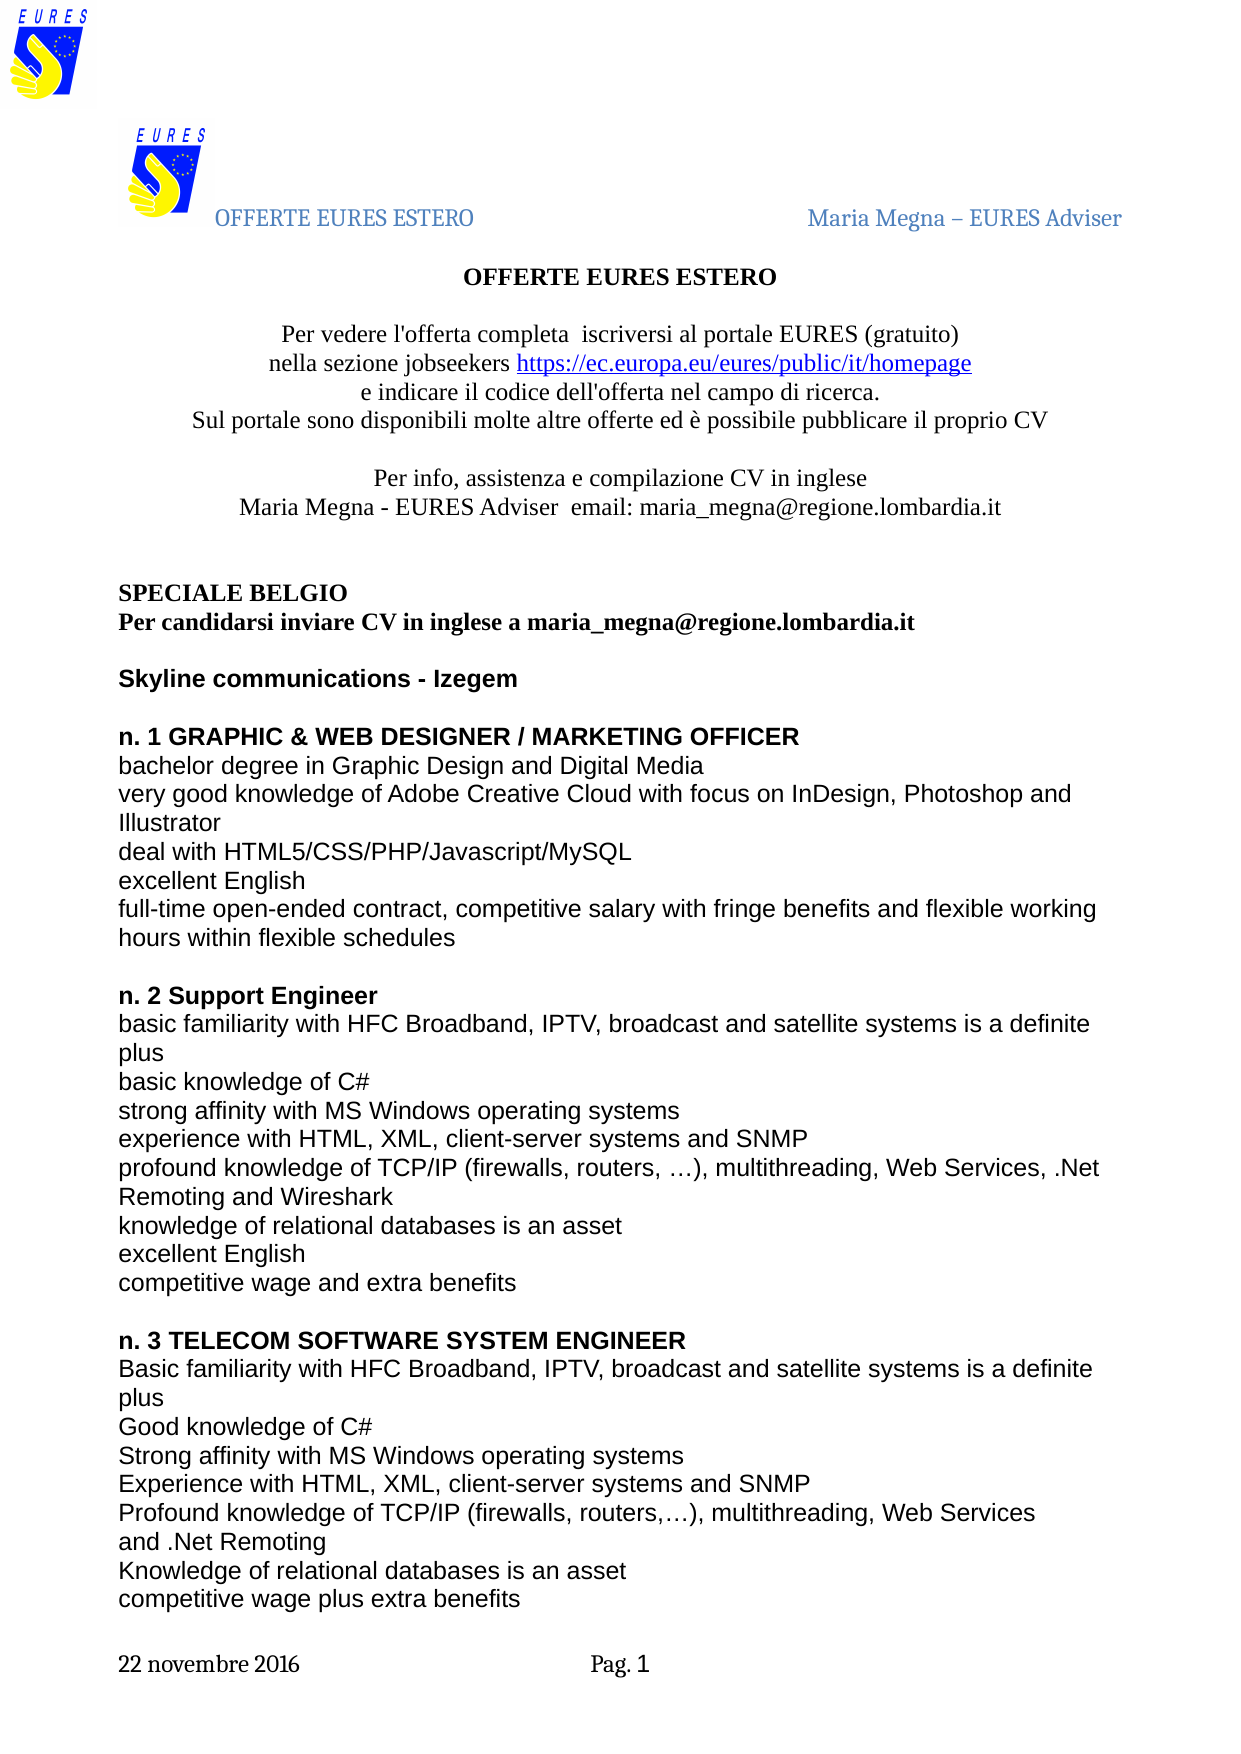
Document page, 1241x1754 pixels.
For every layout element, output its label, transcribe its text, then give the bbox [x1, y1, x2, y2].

text excellent English [118, 1239, 1122, 1268]
text Good knowledge of C# [118, 1412, 1122, 1441]
text full-time open-ended contract, competitive salary with fringe benefits and flexible working hours within flexible schedules [118, 894, 1122, 952]
text deal with HTML5/CSS/PHP/Javascript/MySQL [118, 837, 1122, 866]
text Profound knowledge of TCP/IP (firewalls, routers,…), multithreading, Web Services and .Net Remoting [118, 1498, 1122, 1556]
text Sul portale sono disponibili molte altre offerte ed è possibile pubblicare il proprio CV [118, 406, 1122, 434]
text Per info, assistenza e compilazione CV in inglese [118, 463, 1122, 492]
text basic familiarity with HFC Broadband, IPTV, broadcast and satellite systems is a definite plus basic knowledge of C# strong affinity with MS Windows operating systems experience with HTML, XML, client-server systems and SNMP profound knowledge of TCP/IP (firewalls, routers, …), multithreading, Web Services, .Net Remoting and Wireshark knowledge of relational databases is an asset [118, 1009, 1122, 1239]
text very good knowledge of Adobe Creative Cloud with focus on InDesign, Photoshop and Illustrator [118, 779, 1122, 837]
text bachelor degree in Graphic Design and Digital Media [118, 751, 1122, 779]
picture [118, 118, 215, 227]
picture [0, 0, 97, 109]
text Per candidarsi inviare CV in inglese a maria_megna@regione.lombardia.it [118, 607, 1122, 636]
text SPECIALE BELGIO [118, 578, 1122, 607]
text n. 1 GRAPHIC & WEB DESIGNER / MARKETING OFFICER [118, 722, 1122, 751]
text Knowledge of relational databases is an asset [118, 1556, 1122, 1584]
text n. 3 TELECOM SOFTWARE SYSTEM ENGINEER [118, 1326, 1122, 1354]
text excellent English [118, 866, 1122, 894]
text OFFERTE EURES ESTERO [118, 262, 1122, 291]
text n. 2 Support Engineer [118, 981, 1122, 1009]
text Per vedere l'offerta completa iscriversi al portale EURES (gratuito) [118, 319, 1122, 348]
text Strong affinity with MS Windows operating systems [118, 1441, 1122, 1469]
text e indicare il codice dell'offerta nel campo di ricerca. [118, 377, 1122, 406]
text Skyline communications - Izegem [118, 664, 1122, 693]
text Experience with HTML, XML, client-server systems and SNMP [118, 1469, 1122, 1498]
text nella sezione jobseekers https://ec.europa.eu/eures/public/it/homepage [118, 348, 1122, 377]
text competitive wage plus extra benefits [118, 1584, 1122, 1613]
text Basic familiarity with HFC Broadband, IPTV, broadcast and satellite systems is a definite plus [118, 1354, 1122, 1412]
text Maria Megna - EURES Adviser email: maria_megna@regione.lombardia.it [118, 492, 1122, 521]
text competitive wage and extra benefits [118, 1268, 1122, 1297]
